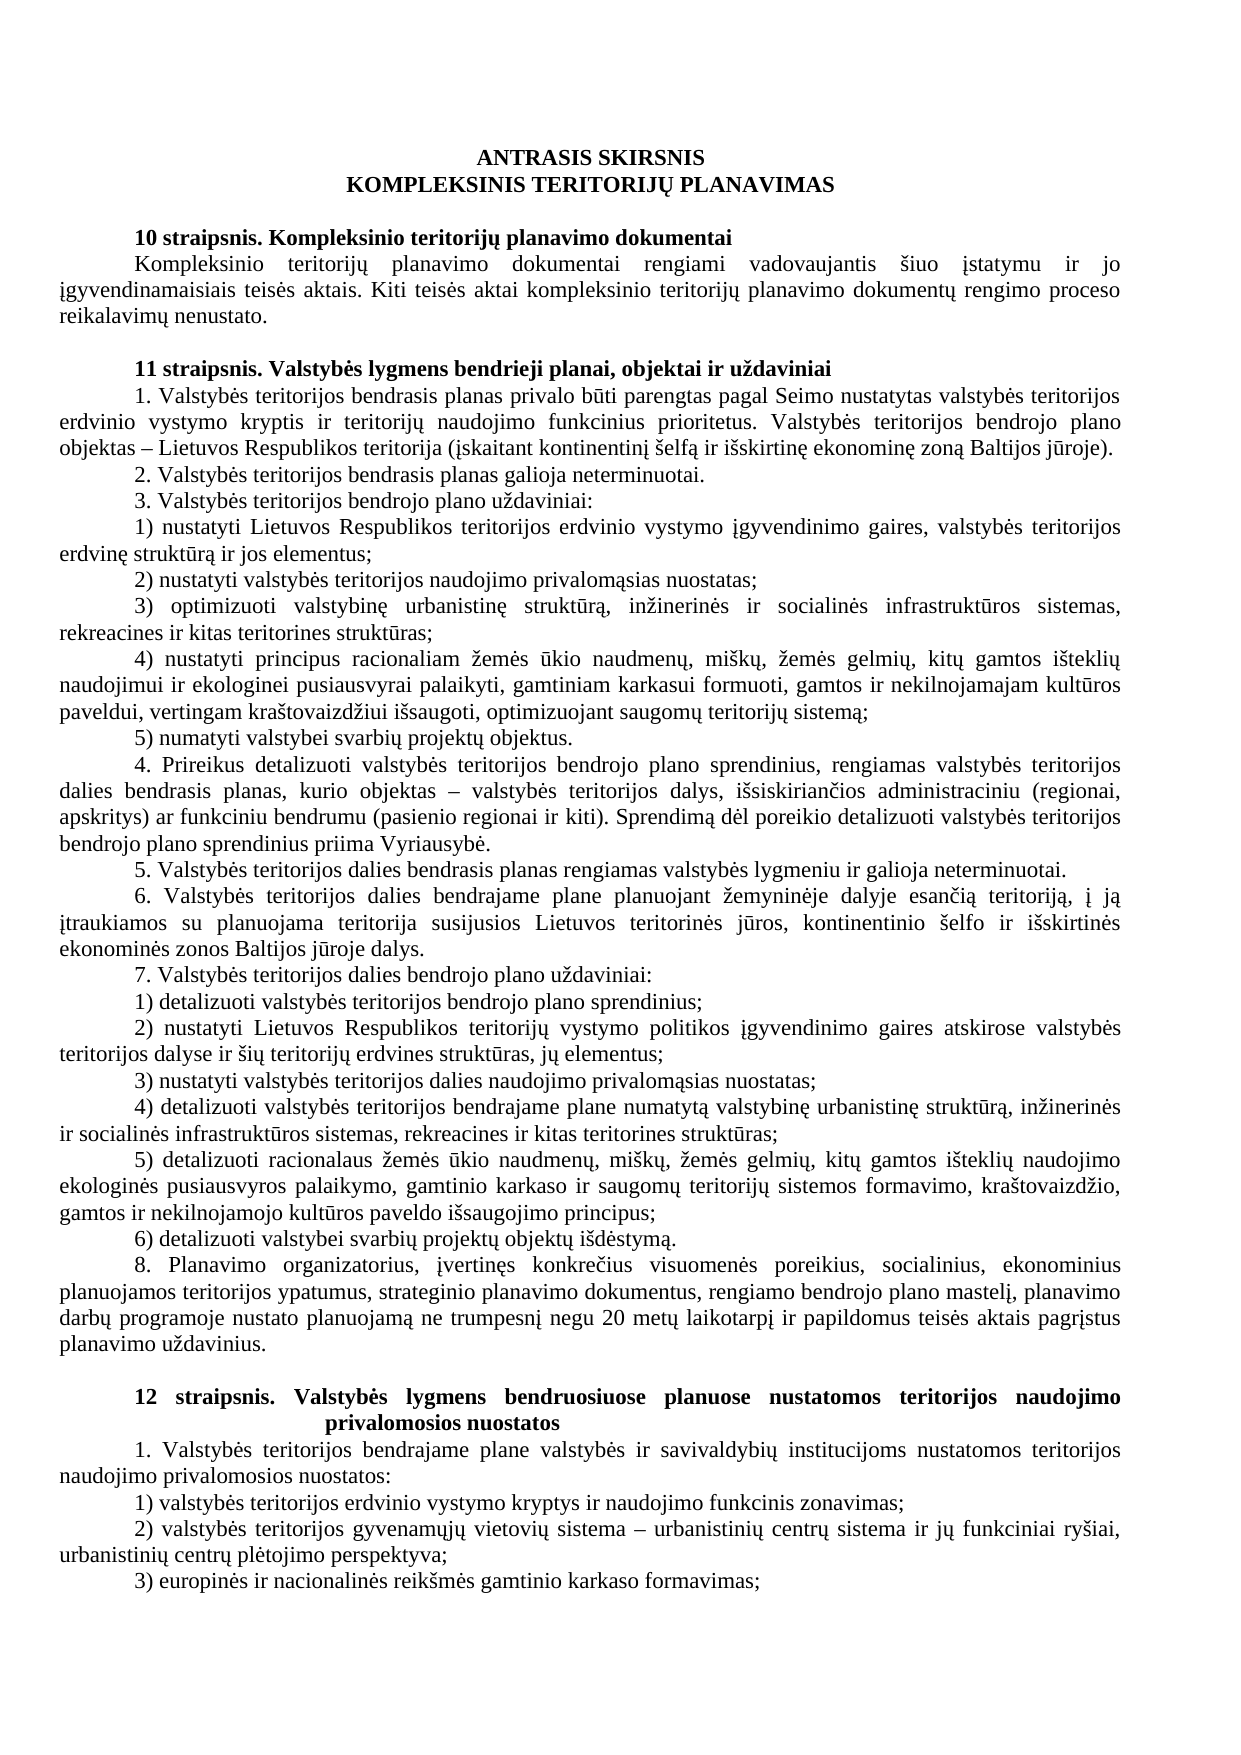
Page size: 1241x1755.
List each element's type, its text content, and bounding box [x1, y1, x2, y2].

text 10 straipsnis. Kompleksinio teritorijų planavimo dokumentai [59, 223, 1122, 250]
text 1. Valstybės teritorijos bendrajame plane valstybės ir savivaldybių institucijoms nustatomos teritorijos naudojimo privalomosios nuostatos: [59, 1436, 1122, 1488]
text 6) detalizuoti valstybei svarbių projektų objektų išdėstymą. [59, 1225, 1122, 1251]
text ANTRASIS SKIRSNIS [59, 144, 1122, 171]
text 1) nustatyti Lietuvos Respublikos teritorijos erdvinio vystymo įgyvendinimo gaires, valstybės teritorijos erdvinę struktūrą ir jos elementus; [59, 513, 1122, 566]
text 3) optimizuoti valstybinę urbanistinę struktūrą, inžinerinės ir socialinės infrastruktūros sistemas, rekreacines ir kitas teritorines struktūras; [59, 592, 1122, 645]
text 2) nustatyti valstybės teritorijos naudojimo privalomąsias nuostatas; [59, 566, 1122, 592]
text 1) detalizuoti valstybės teritorijos bendrojo plano sprendinius; [59, 988, 1122, 1014]
text 12 straipsnis. Valstybės lygmens bendruosiuose planuose nustatomos teritorijos naudojimo privalomosios nuostatos [134, 1383, 1122, 1436]
text 5. Valstybės teritorijos dalies bendrasis planas rengiamas valstybės lygmeniu ir galioja neterminuotai. [59, 856, 1122, 882]
text 1) valstybės teritorijos erdvinio vystymo kryptys ir naudojimo funkcinis zonavimas; [59, 1488, 1122, 1515]
text Kompleksinio teritorijų planavimo dokumentai rengiami vadovaujantis šiuo įstatymu ir jo įgyvendinamaisiais teisės aktais. Kiti teisės aktai kompleksinio teritorijų planavimo dokumentų rengimo proceso reikalavimų nenustato. [59, 250, 1122, 329]
text 8. Planavimo organizatorius, įvertinęs konkrečius visuomenės poreikius, socialinius, ekonominius planuojamos teritorijos ypatumus, strateginio planavimo dokumentus, rengiamo bendrojo plano mastelį, planavimo darbų programoje nustato planuojamą ne trumpesnį negu 20 metų laikotarpį ir papildomus teisės aktais pagrįstus planavimo uždavinius. [59, 1251, 1122, 1357]
text 3. Valstybės teritorijos bendrojo plano uždaviniai: [59, 487, 1122, 513]
text 11 straipsnis. Valstybės lygmens bendrieji planai, objektai ir uždaviniai [59, 355, 1122, 382]
text 2) nustatyti Lietuvos Respublikos teritorijų vystymo politikos įgyvendinimo gaires atskirose valstybės teritorijos dalyse ir šių teritorijų erdvines struktūras, jų elementus; [59, 1014, 1122, 1067]
text 3) nustatyti valstybės teritorijos dalies naudojimo privalomąsias nuostatas; [59, 1067, 1122, 1093]
text 2. Valstybės teritorijos bendrasis planas galioja neterminuotai. [59, 461, 1122, 487]
text 1. Valstybės teritorijos bendrasis planas privalo būti parengtas pagal Seimo nustatytas valstybės teritorijos erdvinio vystymo kryptis ir teritorijų naudojimo funkcinius prioritetus. Valstybės teritorijos bendrojo plano objektas – Lietuvos Respublikos teritorija (įskaitant kontinentinį šelfą ir išskirtinę ekonominę zoną Baltijos jūroje). [59, 382, 1122, 461]
text 4) detalizuoti valstybės teritorijos bendrajame plane numatytą valstybinę urbanistinę struktūrą, inžinerinės ir socialinės infrastruktūros sistemas, rekreacines ir kitas teritorines struktūras; [59, 1093, 1122, 1146]
text 6. Valstybės teritorijos dalies bendrajame plane planuojant žemyninėje dalyje esančią teritoriją, į ją įtraukiamos su planuojama teritorija susijusios Lietuvos teritorinės jūros, kontinentinio šelfo ir išskirtinės ekonominės zonos Baltijos jūroje dalys. [59, 882, 1122, 961]
text 3) europinės ir nacionalinės reikšmės gamtinio karkaso formavimas; [59, 1568, 1122, 1594]
text 5) numatyti valstybei svarbių projektų objektus. [59, 724, 1122, 751]
text 4) nustatyti principus racionaliam žemės ūkio naudmenų, miškų, žemės gelmių, kitų gamtos išteklių naudojimui ir ekologinei pusiausvyrai palaikyti, gamtiniam karkasui formuoti, gamtos ir nekilnojamajam kultūros paveldui, vertingam kraštovaizdžiui išsaugoti, optimizuojant saugomų teritorijų sistemą; [59, 645, 1122, 724]
text 7. Valstybės teritorijos dalies bendrojo plano uždaviniai: [59, 961, 1122, 988]
text KOMPLEKSINIS TERITORIJŲ PLANAVIMAS [59, 171, 1122, 197]
text 4. Prireikus detalizuoti valstybės teritorijos bendrojo plano sprendinius, rengiamas valstybės teritorijos dalies bendrasis planas, kurio objektas – valstybės teritorijos dalys, išsiskiriančios administraciniu (regionai, apskritys) ar funkciniu bendrumu (pasienio regionai ir kiti). Sprendimą dėl poreikio detalizuoti valstybės teritorijos bendrojo plano sprendinius priima Vyriausybė. [59, 751, 1122, 856]
text 2) valstybės teritorijos gyvenamųjų vietovių sistema – urbanistinių centrų sistema ir jų funkciniai ryšiai, urbanistinių centrų plėtojimo perspektyva; [59, 1515, 1122, 1568]
text 5) detalizuoti racionalaus žemės ūkio naudmenų, miškų, žemės gelmių, kitų gamtos išteklių naudojimo ekologinės pusiausvyros palaikymo, gamtinio karkaso ir saugomų teritorijų sistemos formavimo, kraštovaizdžio, gamtos ir nekilnojamojo kultūros paveldo išsaugojimo principus; [59, 1146, 1122, 1225]
